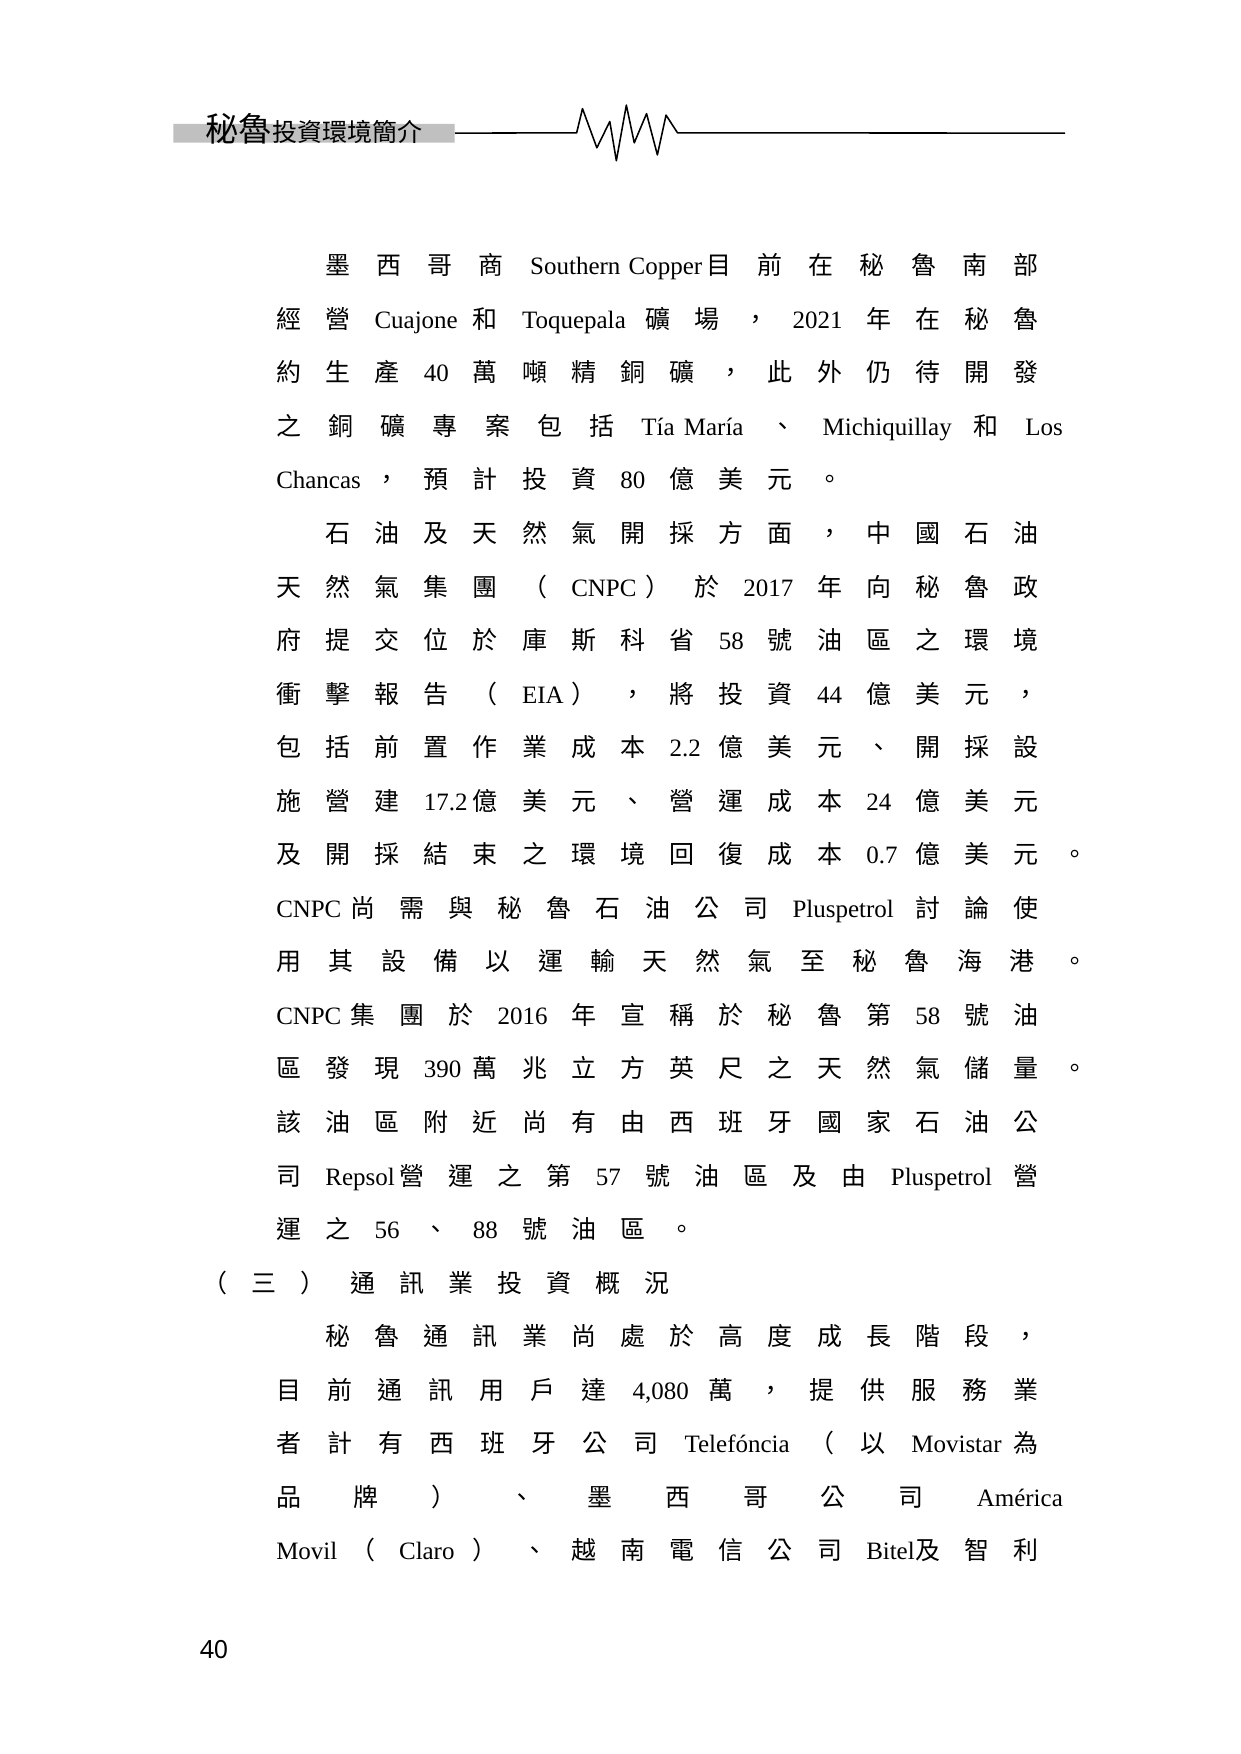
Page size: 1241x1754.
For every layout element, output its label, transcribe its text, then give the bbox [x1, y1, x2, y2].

text 秘魯通訊業尚處於高度成長階段，目前通訊用戶達4,080萬，提供服務業者計有西班牙公司Telefóncia（以Movistar 為品牌）、墨西哥公司América Movil（Claro）、越南電信公司Bitel及智利商Entel等電信商，於秘魯各地均設立據點，市占率最高依序為Movistar擁有1,530萬用戶、Claro擁有1,220萬用戶、Entel擁有 740萬用戶、Bitel擁有530萬用戶。Movistar年營收約23億美元，預計未來陸續投資4.22億美元於秘魯擴增電信網絡設施；Claro年營收約15億美元，成長趨緩；智利商 Entel於2015年併購美商Nextel Peru成為拉美區域電信營運商，為各家電信商中服務及市占率成長最快者，該公司經理Nino Boggio表示，Entel在秘魯投資已逾12億美元，未來將致力於改善售後服務以提升顧客滿意度。 [276, 1308, 1063, 1576]
text （三）通訊業投資概況 [202, 1254, 1063, 1308]
text 墨西哥商Southern Copper目前在秘魯南部經營Cuajone和Toquepala礦場，2021年在秘魯約生產40萬噸精銅礦，此外仍待開發之銅礦專案包括Tía María、Michiquillay和Los Chancas，預計投資80億美元。 [276, 237, 1063, 505]
text 石油及天然氣開採方面，中國石油天然氣集團（CNPC）於2017年向秘魯政府提交位於庫斯科省58號油區之環境衝擊報告（EIA），將投資44億美元，包括前置作業成本2.2億美元、開採設施營建17.2億美元、營運成本24億美元及開採結束之環境回復成本0.7億美元。CNPC尚需與秘魯石油公司Pluspetrol討論使用其設備以運輸天然氣至秘魯海港。CNPC集團於2016年宣稱於秘魯第58號油區發現390萬兆立方英尺之天然氣儲量。該油區附近尚有由西班牙國家石油公司Repsol營運之第57號油區及由Pluspetrol營運之56、88號油區。 [276, 505, 1063, 1254]
